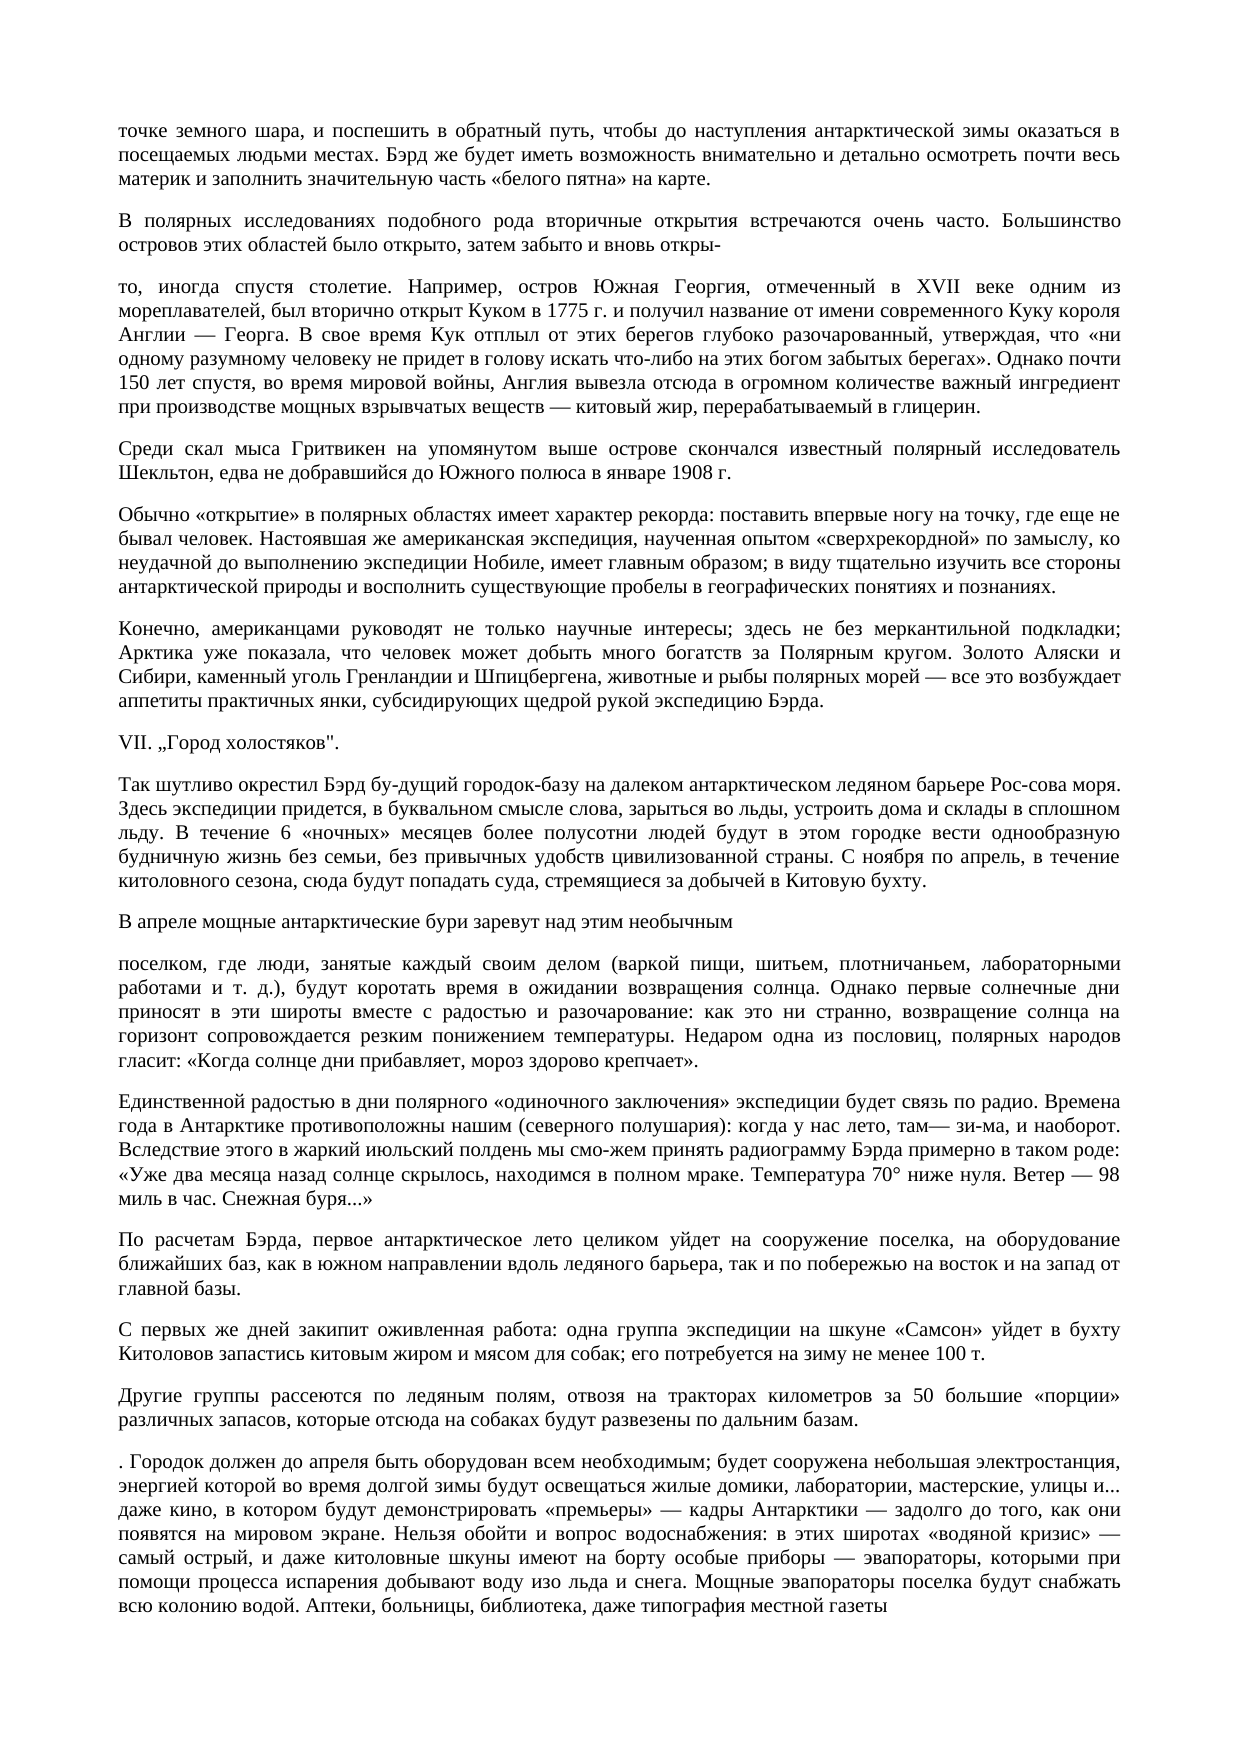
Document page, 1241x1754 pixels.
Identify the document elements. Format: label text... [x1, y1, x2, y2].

text Так шутливо окрестил Бэрд бу-дущий городок-базу на далеком антарктическом ледяном барьере Рос-сова моря. Здесь экспедиции придется, в буквальном смысле слова, зарыться во льды, устроить дома и склады в сплошном льду. В течение 6 «ночных» месяцев более полусотни людей будут в этом городке вести однообразную будничную жизнь без семьи, без привычных удобств цивилизованной страны. С ноября по апрель, в течение китоловного сезона, сюда будут попадать суда, стремящиеся за добычей в Китовую бухту. [118, 771, 1122, 892]
text В апреле мощные антарктические бури заревут над этим необычным [118, 909, 1122, 933]
text Среди скал мыса Гритвикен на упомянутом выше острове скончался известный полярный исследователь Шекльтон, едва не добравшийся до Южного полюса в январе 1908 г. [118, 436, 1122, 484]
text точке земного шара, и поспешить в обратный путь, чтобы до наступления антарктической зимы оказаться в посещаемых людьми местах. Бэрд же будет иметь возможность внимательно и детально осмотреть почти весь материк и заполнить значительную часть «белого пятна» на карте. [118, 118, 1122, 190]
text то, иногда спустя столетие. Например, остров Южная Георгия, отмеченный в XVII веке одним из мореплавателей, был вторично открыт Куком в 1775 г. и получил название от имени современного Куку короля Англии — Георга. В свое время Кук отплыл от этих берегов глубоко разочарованный, утверждая, что «ни одному разумному человеку не придет в голову искать что-либо на этих богом забытых берегах». Однако почти 150 лет спустя, во время мировой войны, Англия вывезла отсюда в огромном количестве важный ингредиент при производстве мощных взрывчатых веществ — китовый жир, перерабатываемый в глицерин. [118, 274, 1122, 418]
text поселком, где люди, занятые каждый своим делом (варкой пищи, шитьем, плотничаньем, лабораторными работами и т. д.), будут коротать время в ожидании возвращения солнца. Однако первые солнечные дни приносят в эти широты вместе с радостью и разочарование: как это ни странно, возвращение солнца на горизонт сопровождается резким понижением температуры. Недаром одна из пословиц, полярных народов гласит: «Когда солнце дни прибавляет, мороз здорово крепчает». [118, 951, 1122, 1072]
text . Городок должен до апреля быть оборудован всем необходимым; будет сооружена небольшая электростанция, энергией которой во время долгой зимы будут освещаться жилые домики, лаборатории, мастерские, улицы и... даже кино, в котором будут демонстрировать «премьеры» — кадры Антарктики — задолго до того, как они появятся на мировом экране. Нельзя обойти и вопрос водоснабжения: в этих широтах «водяной кризис» — самый острый, и даже китоловные шкуны имеют на борту особые приборы — эвапораторы, которыми при помощи процесса испарения добывают воду изо льда и снега. Мощные эвапораторы поселка будут снабжать всю колонию водой. Аптеки, больницы, библиотека, даже типография местной газеты [118, 1449, 1122, 1617]
text Конечно, американцами руководят не только научные интересы; здесь не без меркантильной подкладки; Арктика уже показала, что человек может добыть много богатств за Полярным кругом. Золото Аляски и Сибири, каменный уголь Гренландии и Шпицбергена, животные и рыбы полярных морей — все это возбуждает аппетиты практичных янки, субсидирующих щедрой рукой экспедицию Бэрда. [118, 616, 1122, 712]
text Единственной радостью в дни полярного «одиночного заключения» экспедиции будет связь по радио. Времена года в Антарктике противоположны нашим (северного полушария): когда у нас лето, там— зи-ма, и наоборот. Вследствие этого в жаркий июльский полдень мы смо-жем принять радиограмму Бэрда примерно в таком роде: «Уже два месяца назад солнце скрылось, находимся в полном мраке. Температура 70° ниже нуля. Ветер — 98 миль в час. Снежная буря...» [118, 1089, 1122, 1209]
text С первых же дней закипит оживленная работа: одна группа экспедиции на шкуне «Самсон» уйдет в бухту Китоловов запастись китовым жиром и мясом для собак; его потребуется на зиму не менее 100 т. [118, 1317, 1122, 1365]
text VII. „Город холостяков". [118, 730, 1122, 754]
text Обычно «открытие» в полярных областях имеет характер рекорда: поставить впервые ногу на точку, где еще не бывал человек. Настоявшая же американская экспедиция, наученная опытом «сверхрекордной» по замыслу, ко неудачной до выполнению экспедиции Нобиле, имеет главным образом; в виду тщательно изучить все стороны антарктической природы и восполнить существующие пробелы в географических понятиях и познаниях. [118, 502, 1122, 598]
text В полярных исследованиях подобного рода вторичные открытия встречаются очень часто. Большинство островов этих областей было открыто, затем забыто и вновь откры- [118, 208, 1122, 256]
text Другие группы рассеются по ледяным полям, отвозя на тракторах километров за 50 большие «порции» различных запасов, которые отсюда на собаках будут развезены по дальним базам. [118, 1383, 1122, 1431]
text По расчетам Бэрда, первое антарктическое лето целиком уйдет на сооружение поселка, на оборудование ближайших баз, как в южном направлении вдоль ледяного барьера, так и по побережью на восток и на запад от главной базы. [118, 1227, 1122, 1299]
